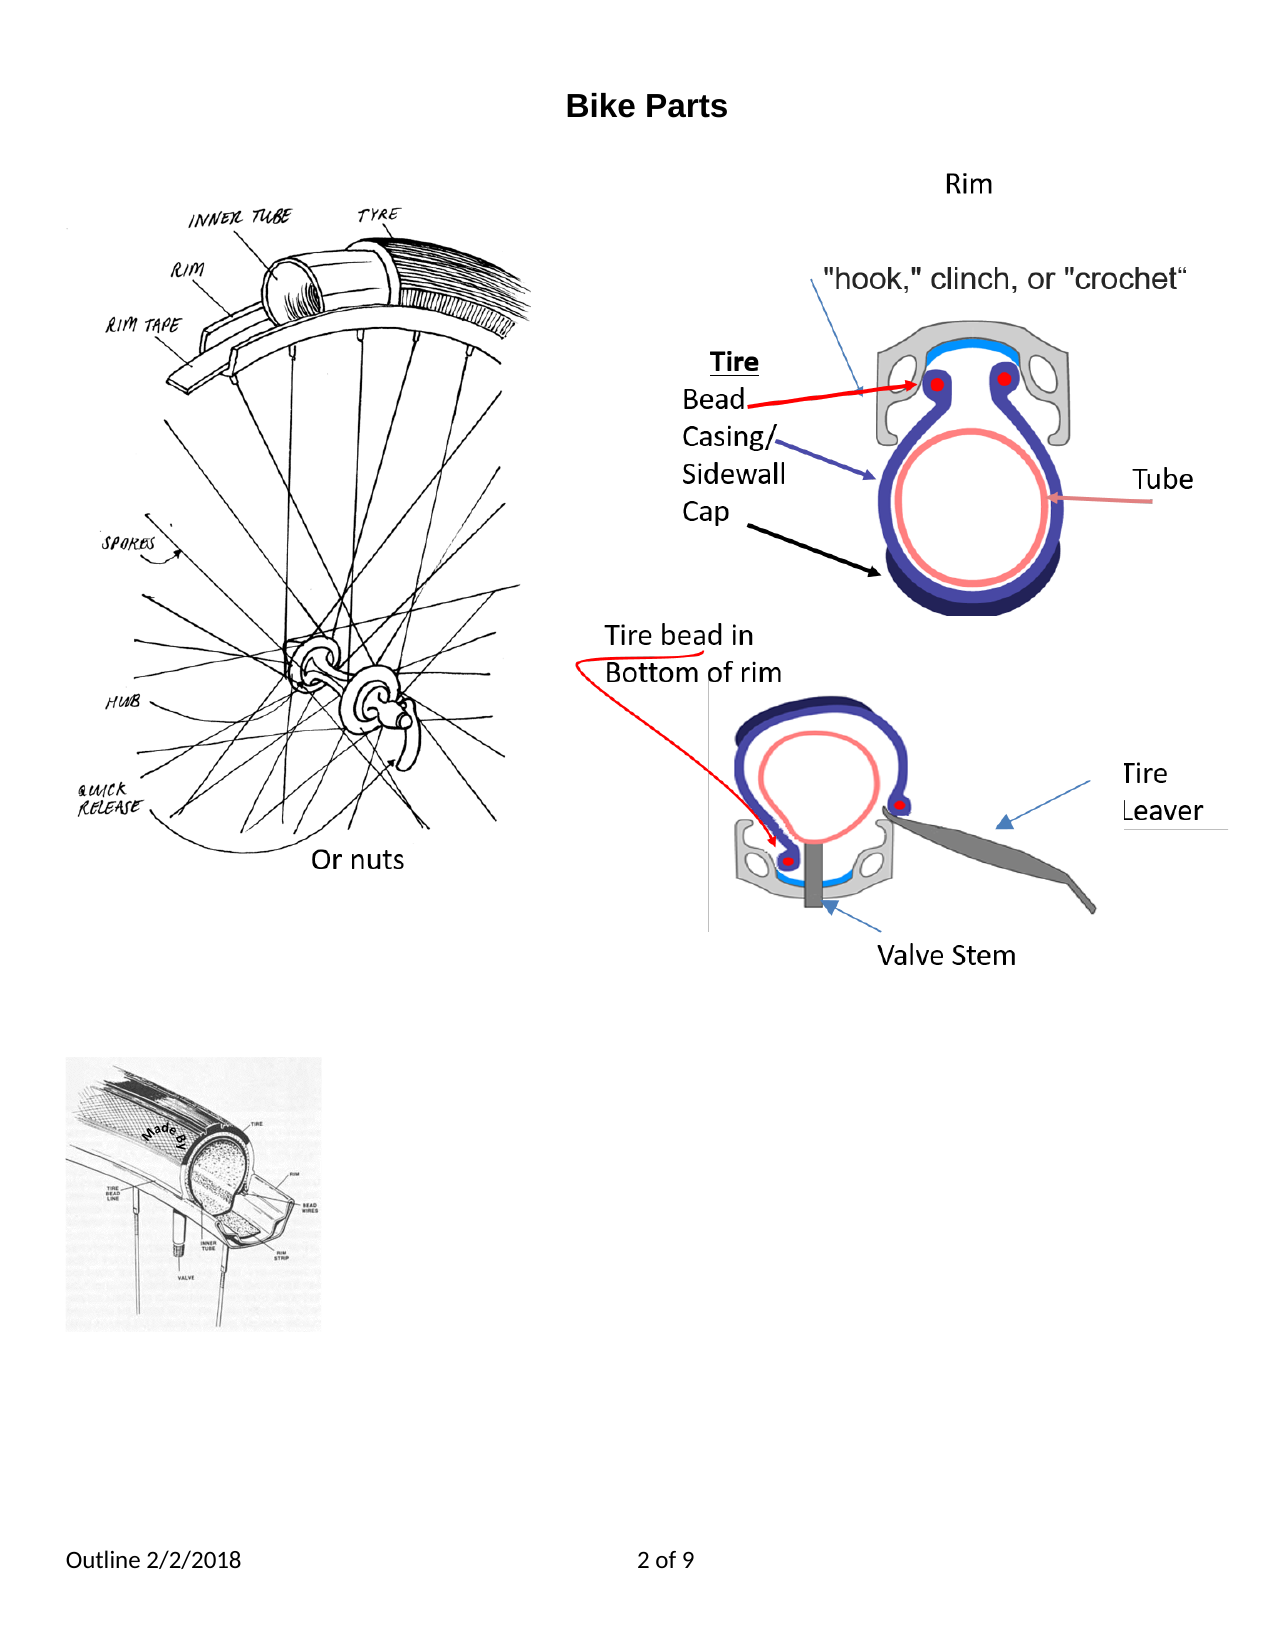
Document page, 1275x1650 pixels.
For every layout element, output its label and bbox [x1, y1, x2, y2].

picture [65, 154, 1229, 992]
picture [65, 1057, 322, 1332]
